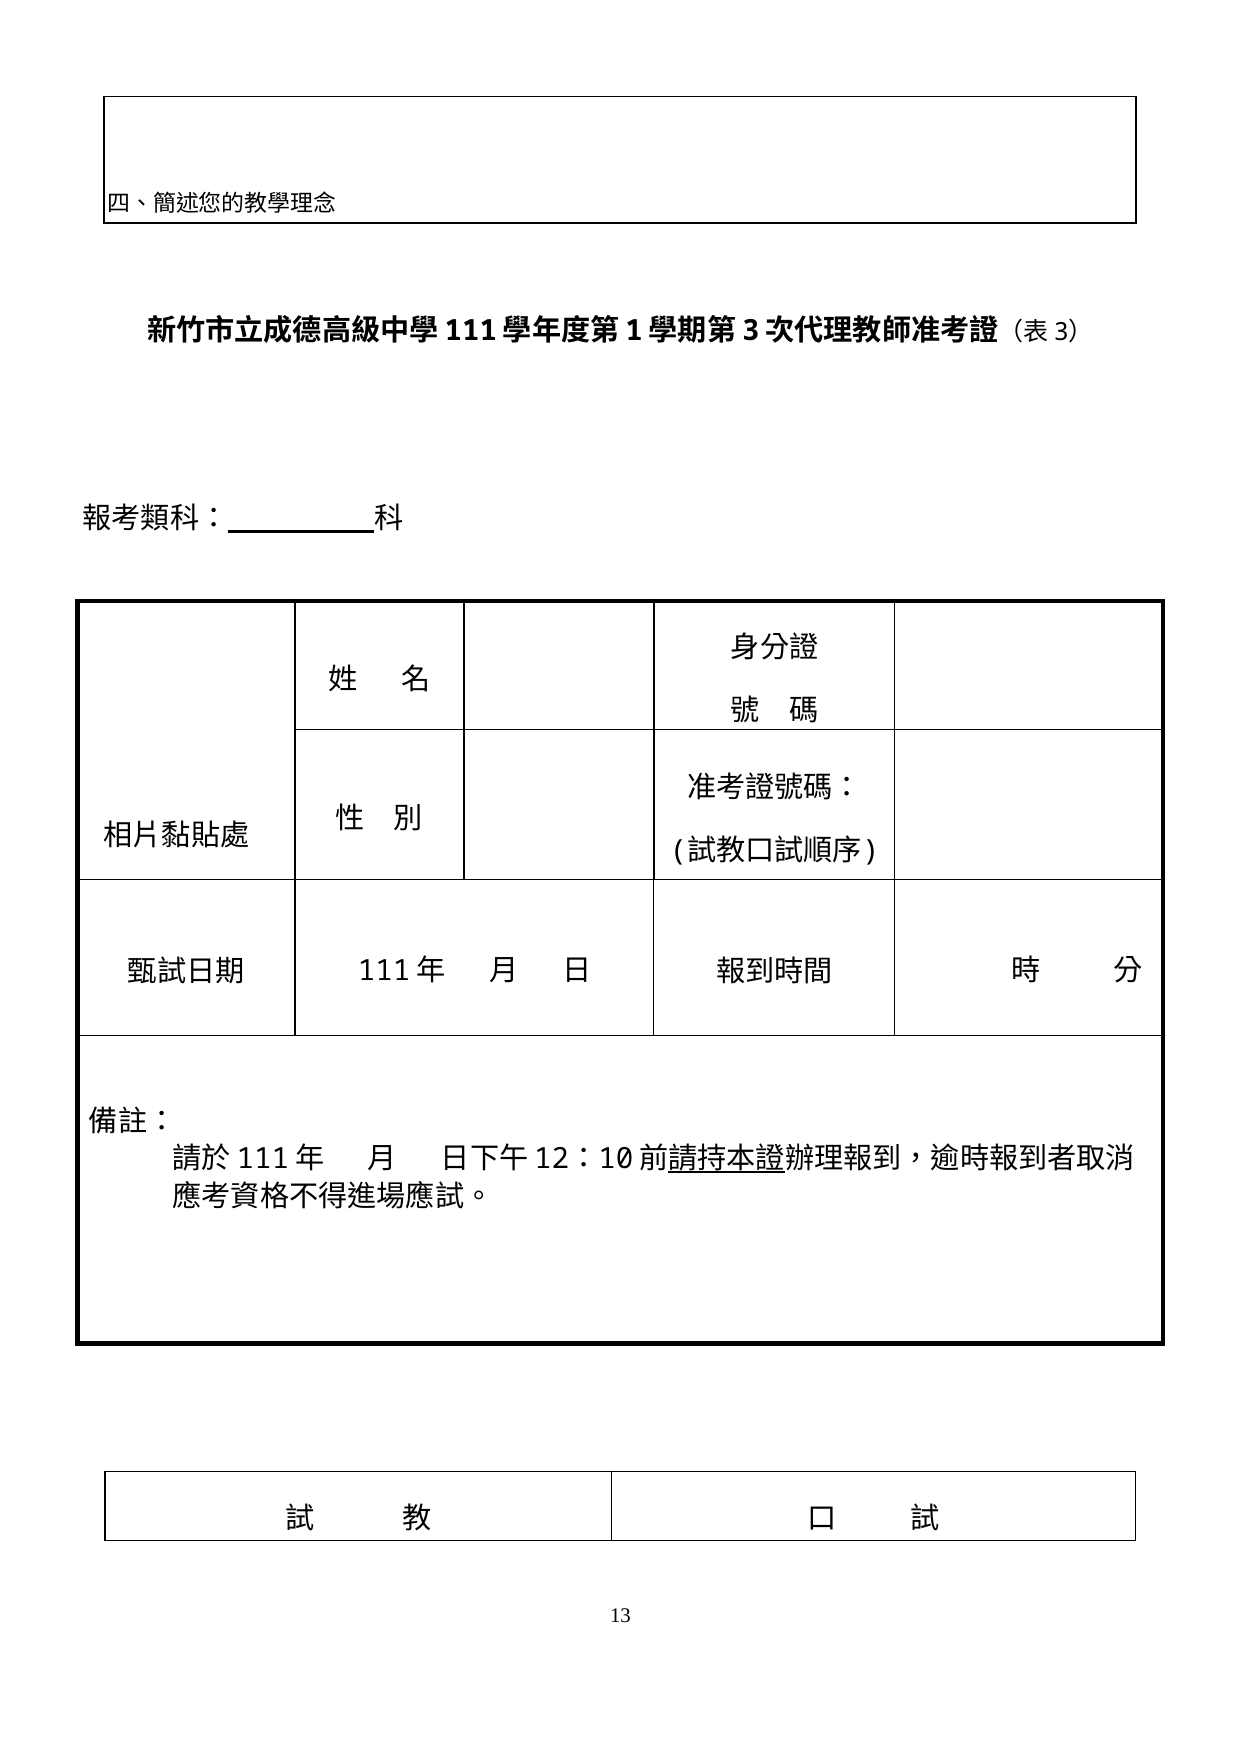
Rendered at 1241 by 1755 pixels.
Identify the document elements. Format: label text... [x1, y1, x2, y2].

table_cell [465, 730, 653, 879]
text 報考類科： 科 [47, 474, 1193, 536]
table_cell 111年 月 日 [296, 880, 653, 1035]
table_header 身分證 號 碼 [655, 603, 894, 728]
table_cell 性 別 [296, 730, 463, 879]
table_header 口 試 [612, 1472, 1135, 1540]
table_header 姓 名 [296, 603, 463, 728]
table_cell 報到時間 [654, 880, 894, 1035]
table_header [465, 603, 653, 728]
table_cell 准考證號碼： (試教口試順序) [655, 730, 894, 879]
table_header [895, 603, 1161, 728]
table_cell 時 分 [895, 880, 1161, 1035]
text 新竹市立成德高級中學111學年度第1學期第3次代理教師准考證（表3） [47, 286, 1193, 349]
table_cell [895, 730, 1161, 879]
table_header 相片黏貼處 [80, 603, 294, 879]
table_cell 甄試日期 [80, 880, 294, 1035]
table_cell 四、簡述您的教學理念 [105, 97, 1135, 222]
table_cell 備註： 請於111年 月 日下午12：10前請持本證辦理報到，逾時報到者取消應考資格不得進場應試。 [80, 1036, 1161, 1341]
table_header 試 教 [106, 1472, 611, 1540]
